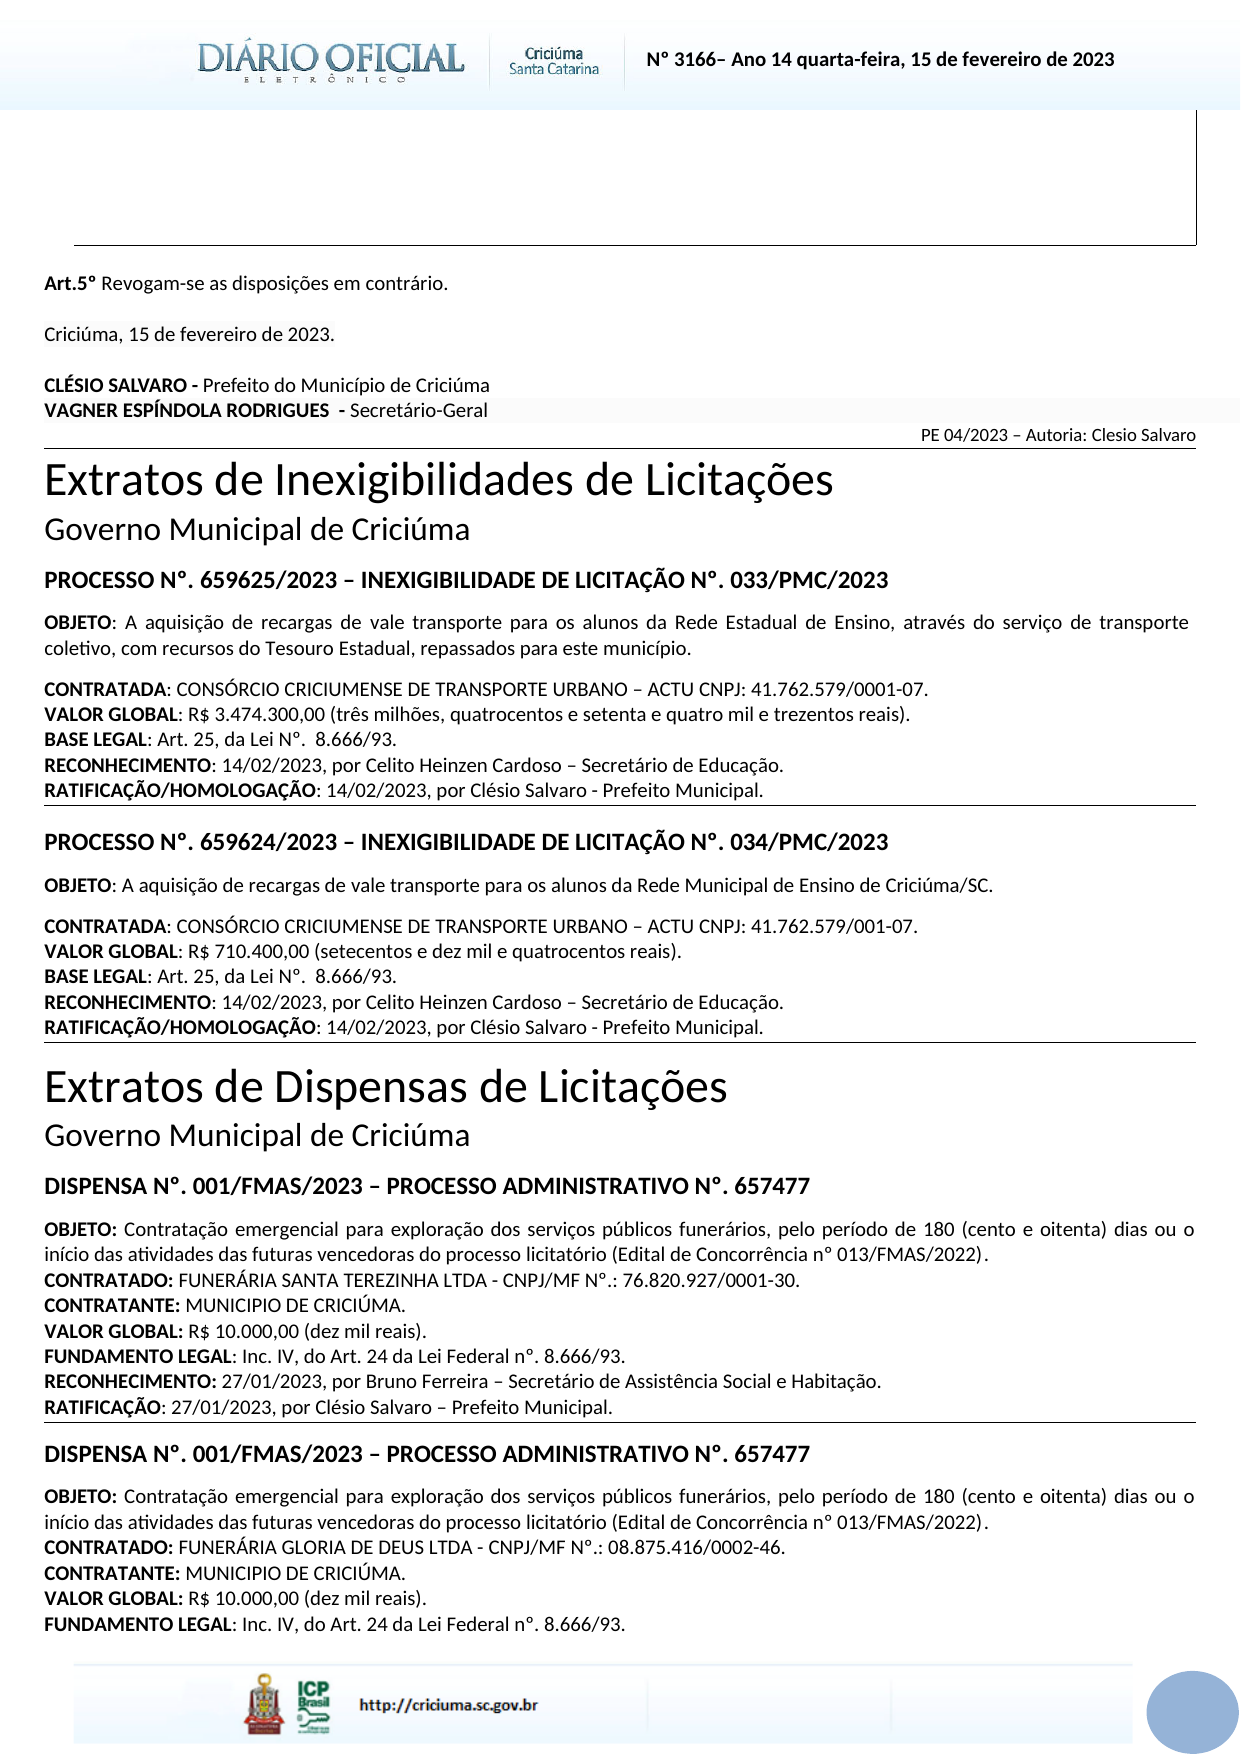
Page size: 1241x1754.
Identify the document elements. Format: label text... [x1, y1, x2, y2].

text Criciúma, 15 de fevereiro de 2023. [44, 321, 1196, 347]
text VALOR GLOBAL: R$ 3.474.300,00 (três milhões, quatrocentos e setenta e quatro mil e trezentos reais). [44, 701, 1196, 727]
text CLÉSIO SALVARO - Prefeito do Município de Criciúma [44, 372, 1240, 398]
text PE 04/2023 – Autoria: Clesio Salvaro [44, 423, 1196, 448]
text CONTRATADO: FUNERÁRIA SANTA TEREZINHA LTDA - CNPJ/MF Nº.: 76.820.927/0001-30. [44, 1267, 1196, 1292]
text CONTRATADO: FUNERÁRIA GLORIA DE DEUS LTDA - CNPJ/MF Nº.: 08.875.416/0002-46. [44, 1534, 1196, 1560]
text Extratos de Dispensas de Licitações [44, 1056, 1196, 1114]
text DISPENSA Nº. 001/FMAS/2023 – PROCESSO ADMINISTRATIVO Nº. 657477 [44, 1438, 1196, 1468]
text Art.5º Revogam-se as disposições em contrário. [44, 271, 1196, 296]
text PROCESSO Nº. 659624/2023 – INEXIGIBILIDADE DE LICITAÇÃO Nº. 034/PMC/2023 [44, 826, 1196, 857]
text DISPENSA Nº. 001/FMAS/2023 – PROCESSO ADMINISTRATIVO Nº. 657477 [44, 1170, 1196, 1201]
text VAGNER ESPÍNDOLA RODRIGUES - Secretário-Geral [44, 398, 1240, 423]
text FUNDAMENTO LEGAL: Inc. IV, do Art. 24 da Lei Federal nº. 8.666/93. [44, 1343, 1196, 1369]
text VALOR GLOBAL: R$ 710.400,00 (setecentos e dez mil e quatrocentos reais). [44, 938, 1196, 964]
text PROCESSO Nº. 659625/2023 – INEXIGIBILIDADE DE LICITAÇÃO Nº. 033/PMC/2023 [44, 564, 1196, 594]
text OBJETO: Contratação emergencial para exploração dos serviços públicos funerários, pelo período de 180 (cento e oitenta) dias ou o início das atividades das futuras vencedoras do processo licitatório (Edital de Concorrência nº 013/FMAS/2022). [44, 1216, 1196, 1267]
text RECONHECIMENTO: 14/02/2023, por Celito Heinzen Cardoso – Secretário de Educação. [44, 752, 1196, 777]
text OBJETO: A aquisição de recargas de vale transporte para os alunos da Rede Estadual de Ensino, através do serviço de transporte coletivo, com recursos do Tesouro Estadual, repassados para este município. [44, 609, 1191, 660]
text CONTRATADA: CONSÓRCIO CRICIUMENSE DE TRANSPORTE URBANO – ACTU CNPJ: 41.762.579/001-07. [44, 913, 1196, 938]
text RATIFICAÇÃO/HOMOLOGAÇÃO: 14/02/2023, por Clésio Salvaro - Prefeito Municipal. [44, 777, 1196, 805]
text CONTRATANTE: MUNICIPIO DE CRICIÚMA. [44, 1560, 1196, 1585]
text VALOR GLOBAL: R$ 10.000,00 (dez mil reais). [44, 1318, 1196, 1343]
text CONTRATANTE: MUNICIPIO DE CRICIÚMA. [44, 1292, 1196, 1318]
text RATIFICAÇÃO: 27/01/2023, por Clésio Salvaro – Prefeito Municipal. [44, 1394, 1196, 1422]
text RECONHECIMENTO: 27/01/2023, por Bruno Ferreira – Secretário de Assistência Social e Habitação. [44, 1369, 1196, 1394]
text OBJETO: A aquisição de recargas de vale transporte para os alunos da Rede Municipal de Ensino de Criciúma/SC. [44, 872, 1196, 897]
text BASE LEGAL: Art. 25, da Lei Nº. 8.666/93. [44, 727, 1196, 752]
text RATIFICAÇÃO/HOMOLOGAÇÃO: 14/02/2023, por Clésio Salvaro - Prefeito Municipal. [44, 1014, 1196, 1042]
text BASE LEGAL: Art. 25, da Lei Nº. 8.666/93. [44, 964, 1196, 989]
text Governo Municipal de Criciúma [44, 1114, 1196, 1155]
text FUNDAMENTO LEGAL: Inc. IV, do Art. 24 da Lei Federal nº. 8.666/93. [44, 1611, 1196, 1636]
text VALOR GLOBAL: R$ 10.000,00 (dez mil reais). [44, 1585, 1196, 1611]
text CONTRATADA: CONSÓRCIO CRICIUMENSE DE TRANSPORTE URBANO – ACTU CNPJ: 41.762.579/0001-07. [44, 676, 1196, 701]
text OBJETO: Contratação emergencial para exploração dos serviços públicos funerários, pelo período de 180 (cento e oitenta) dias ou o início das atividades das futuras vencedoras do processo licitatório (Edital de Concorrência nº 013/FMAS/2022). [44, 1484, 1196, 1534]
text RECONHECIMENTO: 14/02/2023, por Celito Heinzen Cardoso – Secretário de Educação. [44, 989, 1196, 1014]
text Governo Municipal de Criciúma [44, 508, 1196, 548]
text Extratos de Inexigibilidades de Licitações [44, 449, 1196, 508]
